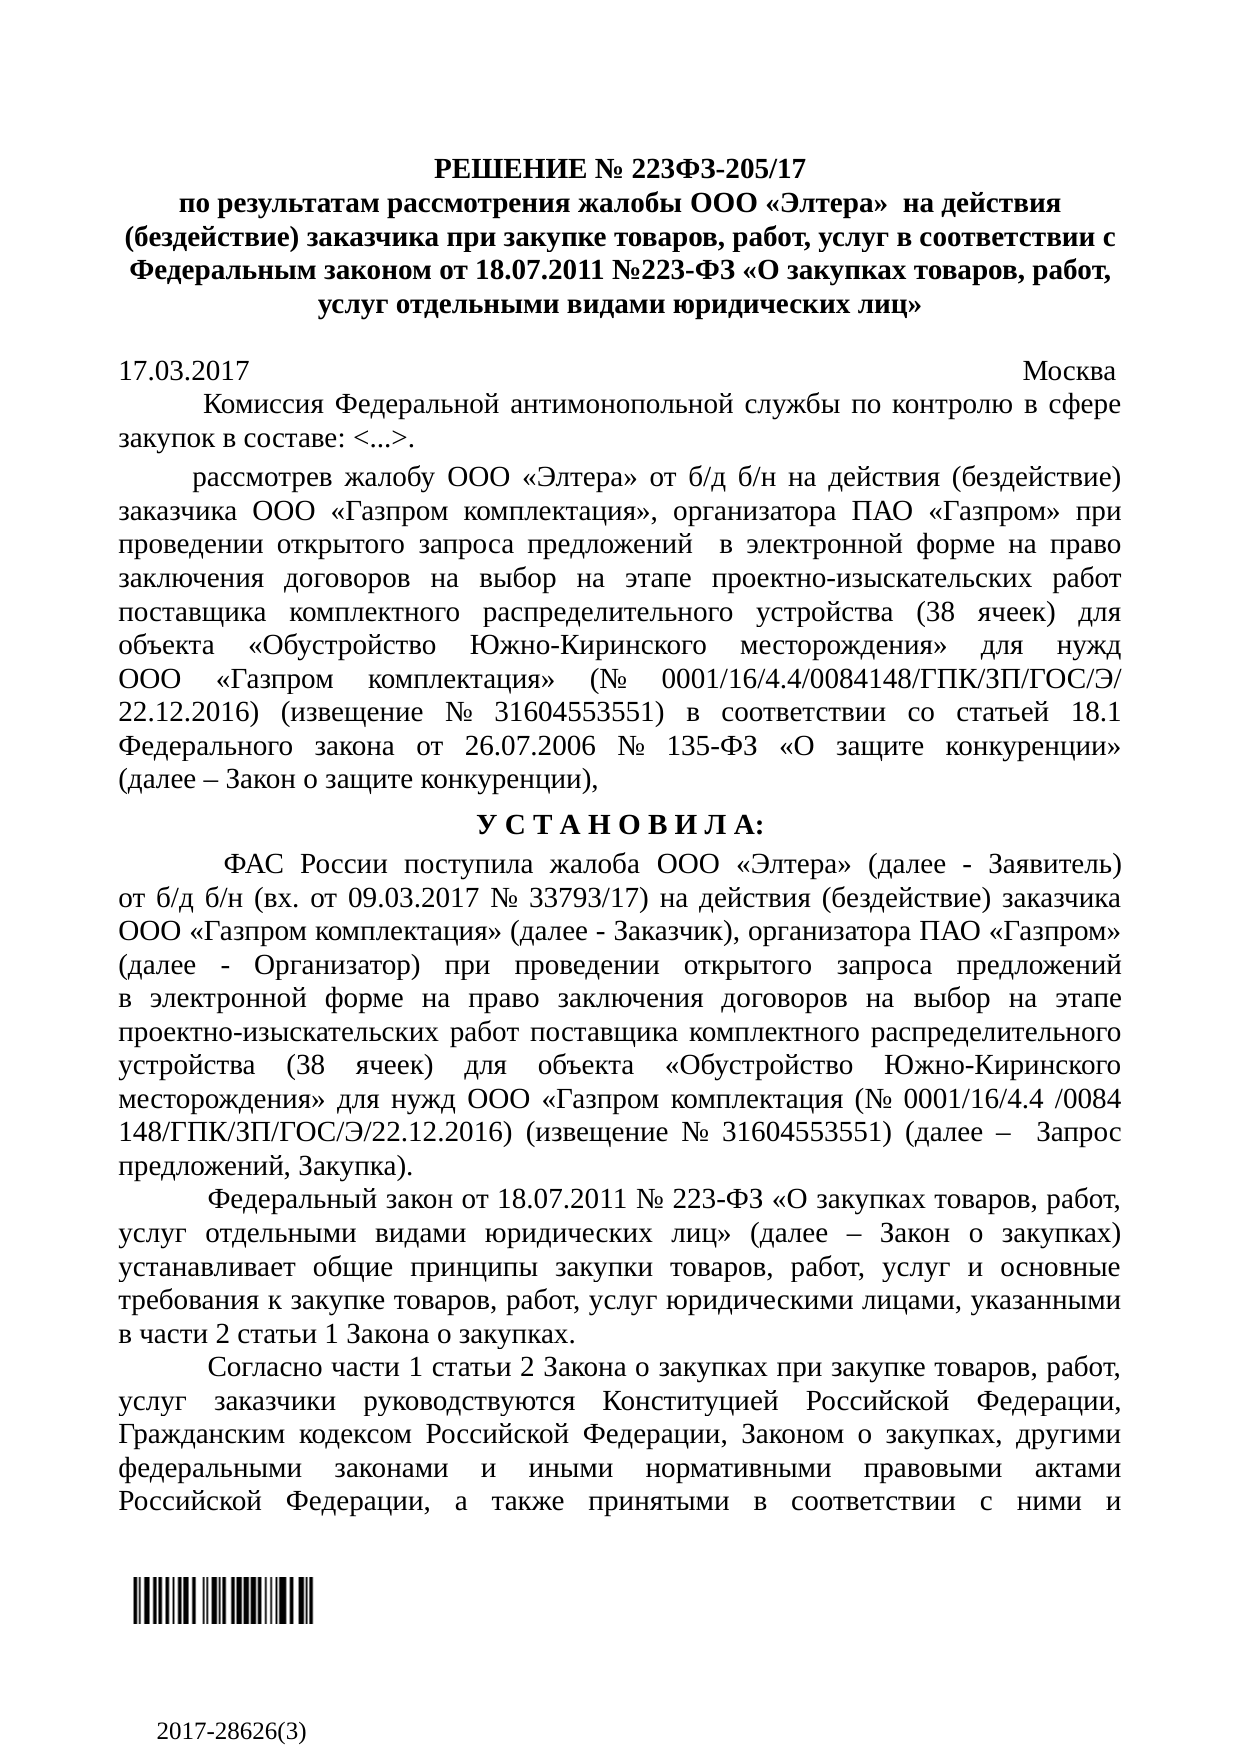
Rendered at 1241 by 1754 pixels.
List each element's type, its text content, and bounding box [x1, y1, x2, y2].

text РЕШЕНИЕ № 223ФЗ-205/17 [118, 152, 1122, 185]
text Согласно части 1 статьи 2 Закона о закупках при закупке товаров, работ, услуг заказчики руководствуются Конституцией Российской Федерации, Гражданским кодексом Российской Федерации, Законом о закупках, другими федеральными законами и иными нормативными правовыми актами Российской Федерации, а также принятыми в соответствии с ними и [118, 1349, 1122, 1517]
text 17.03.2017 Москва [118, 353, 1122, 386]
text ФАС России поступила жалоба ООО «Элтера» (далее - Заявитель) от б/д б/н (вх. от 09.03.2017 № 33793/17) на действия (бездействие) заказчика ООО «Газпром комплектация» (далее - Заказчик), организатора ПАО «Газпром» (далее - Организатор) при проведении открытого запроса предложений в электронной форме на право заключения договоров на выбор на этапе проектно-изыскательских работ поставщика комплектного распределительного устройства (38 ячеек) для объекта «Обустройство Южно-Киринского месторождения» для нужд ООО «Газпром комплектация (№ 0001/16/4.4 /0084 148/ГПК/ЗП/ГОС/Э/22.12.2016) (извещение № 31604553551) (далее – Запрос предложений, Закупка). [118, 846, 1122, 1182]
text рассмотрев жалобу ООО «Элтера» от б/д б/н на действия (бездействие) заказчика ООО «Газпром комплектация», организатора ПАО «Газпром» при проведении открытого запроса предложений в электронной форме на право заключения договоров на выбор на этапе проектно-изыскательских работ поставщика комплектного распределительного устройства (38 ячеек) для объекта «Обустройство Южно-Киринского месторождения» для нужд ООО «Газпром комплектация» (№ 0001/16/4.4/0084148/ГПК/ЗП/ГОС/Э/ 22.12.2016) (извещение № 31604553551) в соответствии со статьей 18.1 Федерального закона от 26.07.2006 № 135-ФЗ «О защите конкуренции» (далее – Закон о защите конкуренции), [118, 459, 1122, 795]
picture [118, 1577, 331, 1624]
text по результатам рассмотрения жалобы ООО «Элтера» на действия (бездействие) заказчика при закупке товаров, работ, услуг в соответствии с Федеральным законом от 18.07.2011 №223-ФЗ «О закупках товаров, работ, услуг отдельными видами юридических лиц» [118, 185, 1122, 319]
text Федеральный закон от 18.07.2011 № 223-ФЗ «О закупках товаров, работ, услуг отдельными видами юридических лиц» (далее – Закон о закупках) устанавливает общие принципы закупки товаров, работ, услуг и основные требования к закупке товаров, работ, услуг юридическими лицами, указанными в части 2 статьи 1 Закона о закупках. [118, 1182, 1122, 1349]
text Комиссия Федеральной антимонопольной службы по контролю в сфере закупок в составе: <...>. [118, 386, 1122, 453]
text У С Т А Н О В И Л А: [118, 807, 1122, 840]
